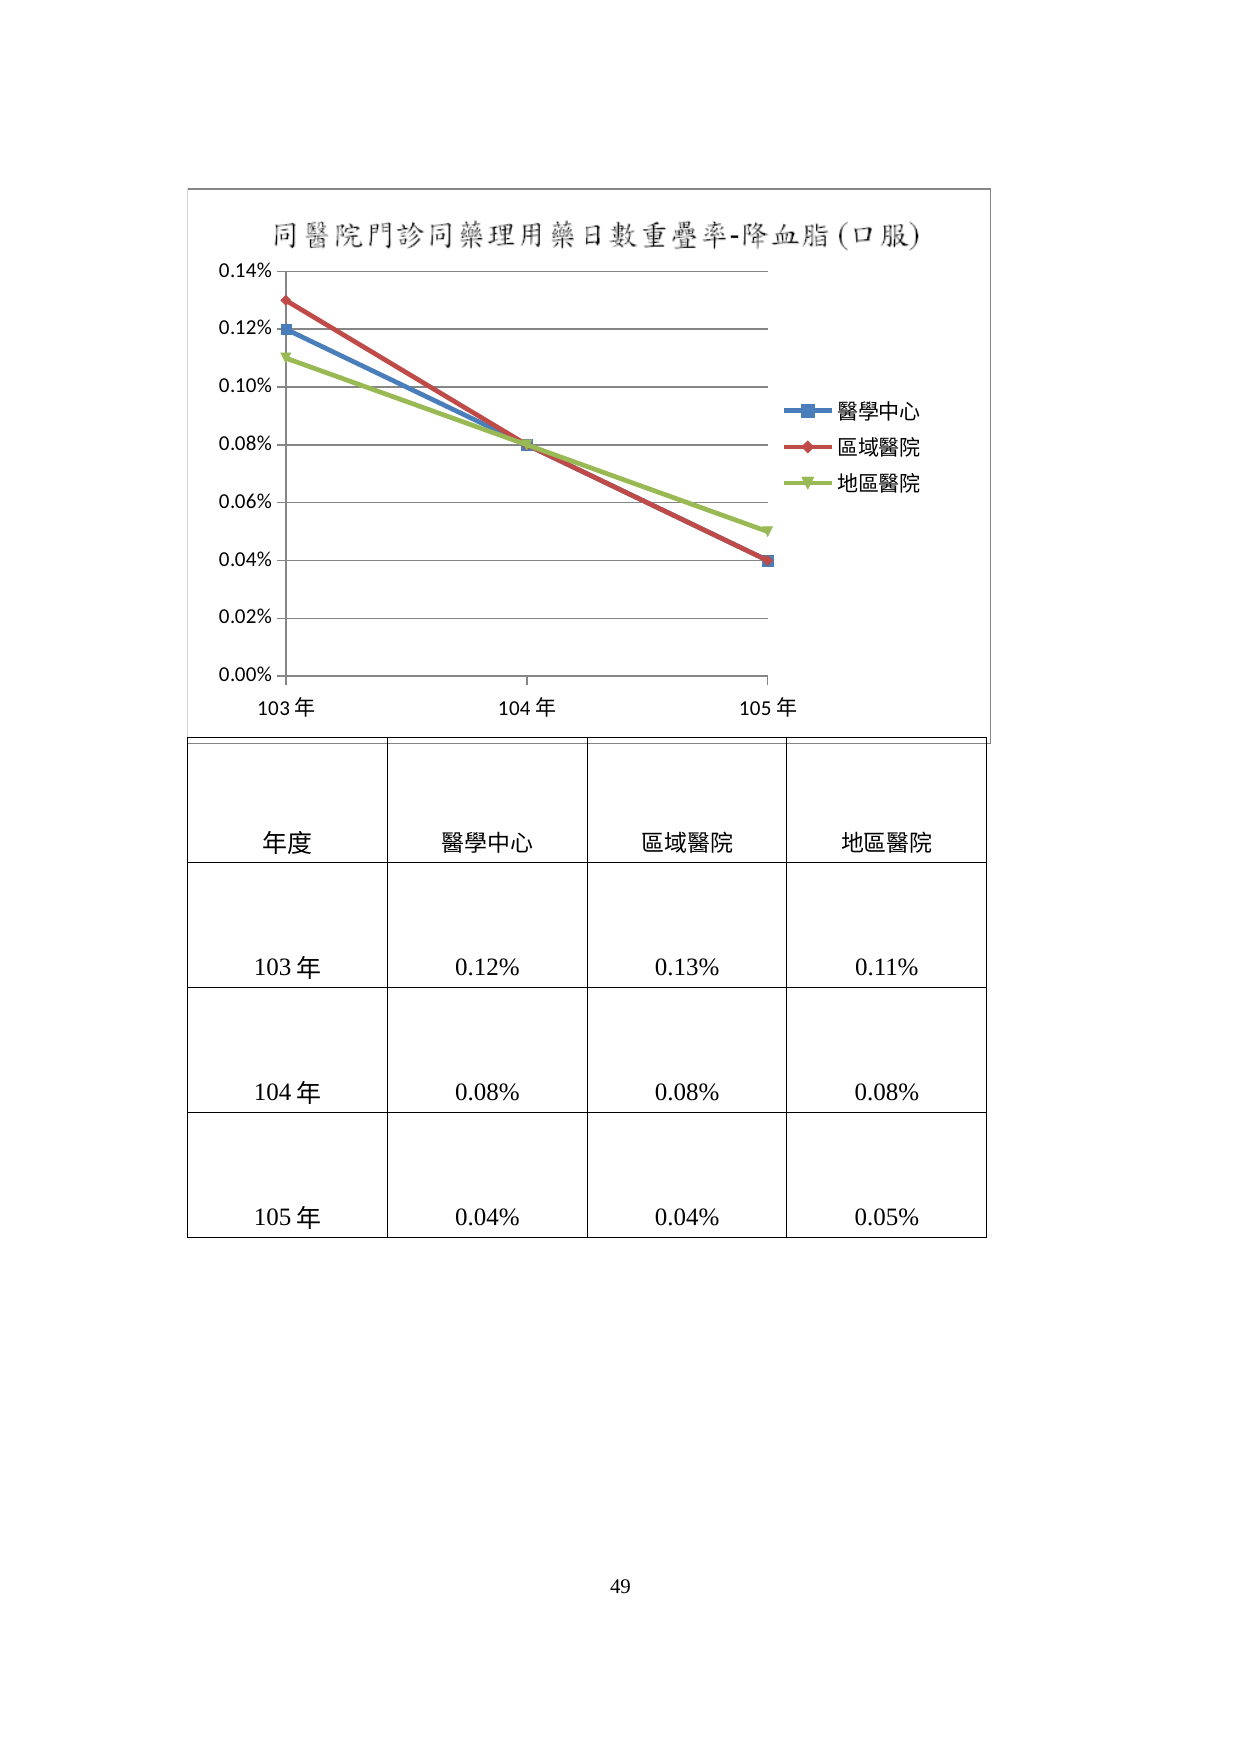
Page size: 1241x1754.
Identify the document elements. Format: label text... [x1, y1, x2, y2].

table_cell 0.12% [388, 863, 587, 987]
table_header 年度 [188, 744, 387, 862]
table_cell 103年 [188, 863, 387, 987]
table_cell [992, 1112, 1098, 1237]
table_header 區域醫院 [588, 744, 786, 862]
table_cell [992, 987, 1098, 1112]
table_cell [987, 987, 992, 1112]
table_header 醫學中心 [388, 744, 587, 862]
table_cell 0.08% [588, 988, 786, 1112]
table_cell [987, 862, 992, 987]
table_cell 0.08% [787, 988, 986, 1112]
table_header [992, 737, 1098, 862]
table_cell [987, 1112, 992, 1237]
table_header [987, 737, 992, 862]
table_cell [992, 862, 1098, 987]
table_cell 0.04% [388, 1113, 587, 1237]
table_cell 0.04% [588, 1113, 786, 1237]
table_cell 0.11% [787, 863, 986, 987]
table_cell 0.08% [388, 988, 587, 1112]
table_cell 105年 [188, 1113, 387, 1237]
table_cell 0.05% [787, 1113, 986, 1237]
table_cell 0.13% [588, 863, 786, 987]
table_header 地區醫院 [787, 744, 986, 862]
table_cell 104年 [188, 988, 387, 1112]
